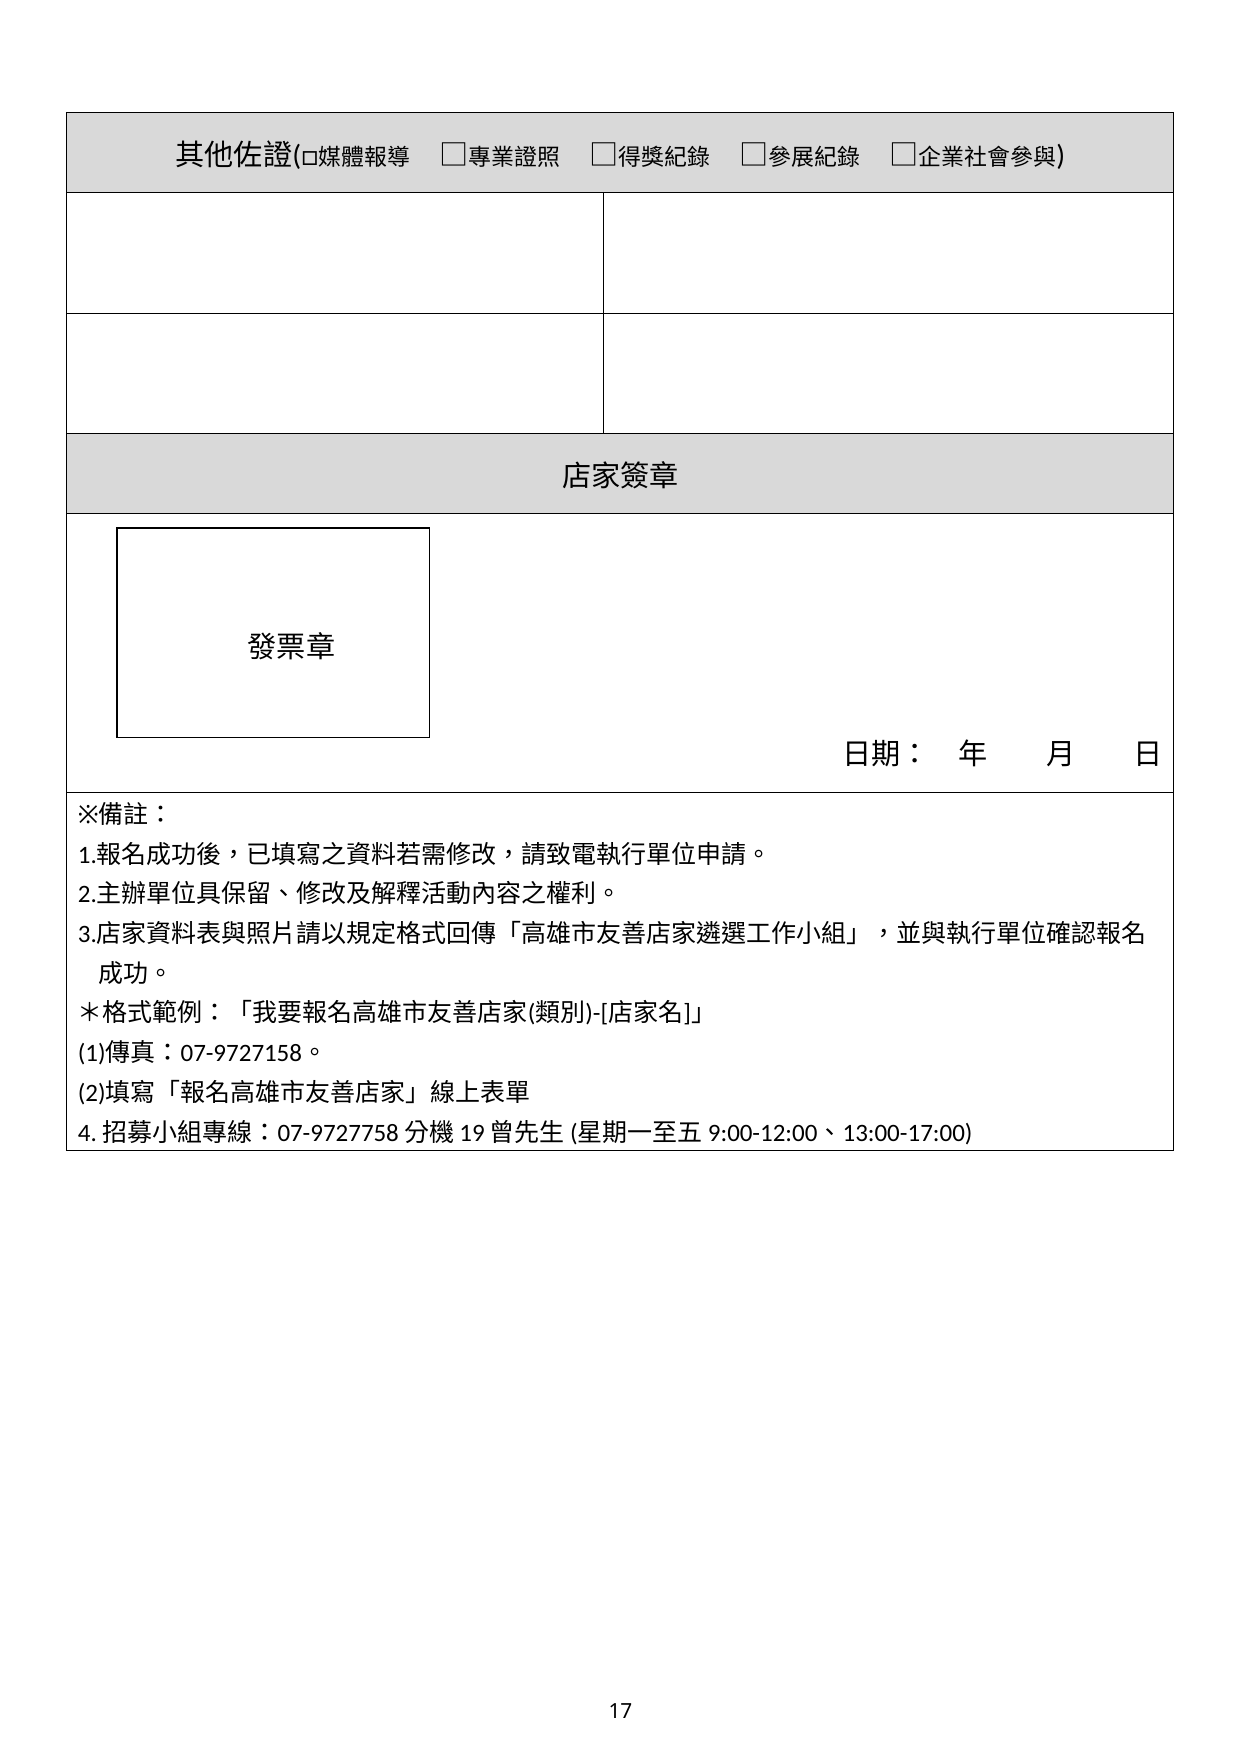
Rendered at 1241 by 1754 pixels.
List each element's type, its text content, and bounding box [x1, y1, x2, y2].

table_cell ※備註： 1.報名成功後，已填寫之資料若需修改，請致電執行單位申請。 2.主辦單位具保留、修改及解釋活動內容之權利。 3.店家資料表與照片請以規定格式回傳「高雄市友善店家遴選工作小組」，並與執行單位確認報名成功。 ＊格式範例：「我要報名高雄市友善店家(類別)-[店家名]」 (1)傳真：07-9727158。 (2)填寫「報名高雄市友善店家」線上表單 4. 招募小組專線：07-9727758分機19曾先生 (星期一至五9:00-12:00、13:00-17:00) [67, 793, 1173, 1150]
table_cell [67, 193, 603, 312]
table_cell [67, 314, 603, 433]
table_cell 店家簽章 [67, 434, 1173, 513]
table_cell [604, 314, 1173, 433]
table_cell 日期： 年 月 日 [67, 514, 1173, 792]
table_cell 其他佐證(□媒體報導 □專業證照 □得獎紀錄 □參展紀錄 □企業社會參與) [67, 113, 1173, 192]
table_cell [604, 193, 1173, 312]
